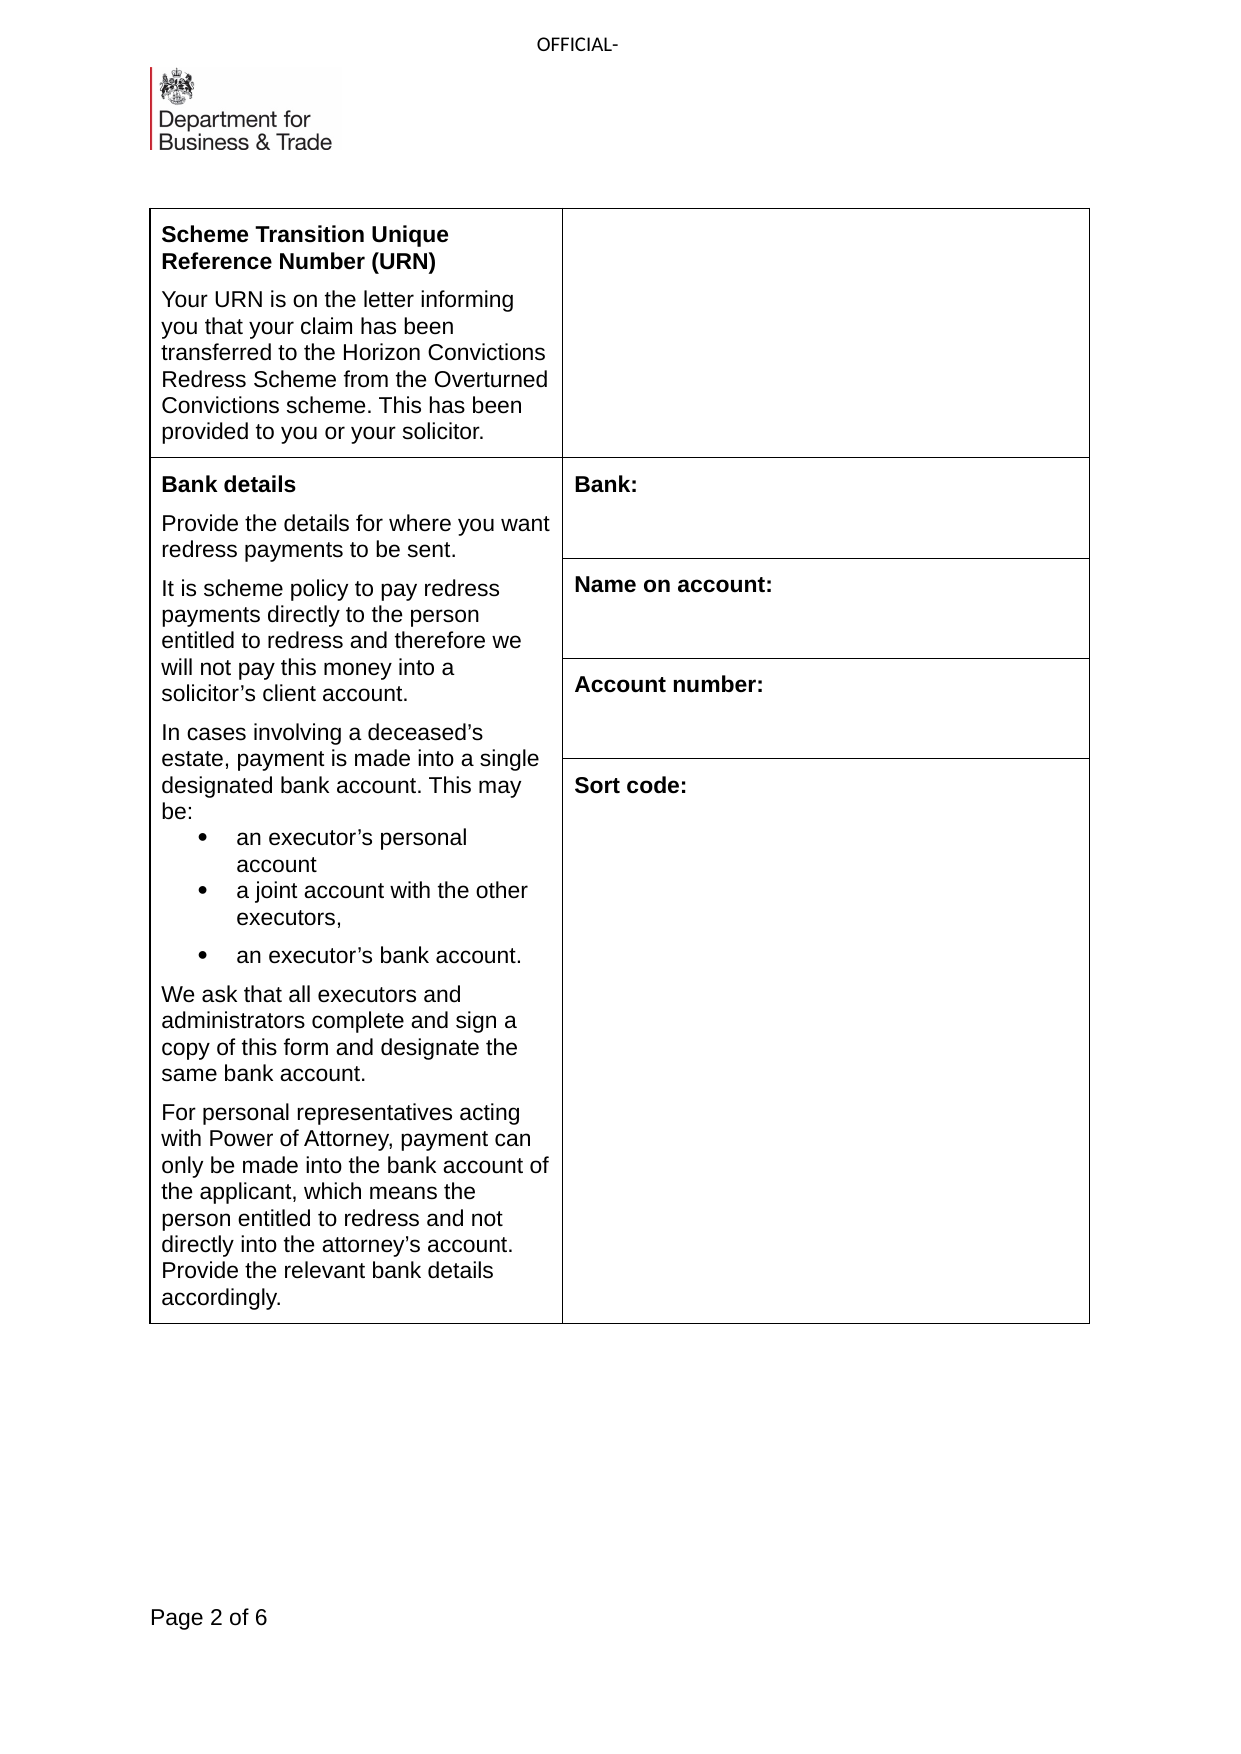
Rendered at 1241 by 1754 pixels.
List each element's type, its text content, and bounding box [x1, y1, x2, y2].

table_cell Sort code: [563, 759, 1089, 1322]
table_cell Bank details Provide the details for where you want redress payments to be sent. It is scheme policy to pay redress payments directly to the person entitled to redress and therefore we will not pay this money into a solicitor’s client account. In cases involving a deceased’s estate, payment is made into a single designated bank account. This may be: an executor’s personal account a joint account with the other executors, an executor’s bank account. We ask that all executors and administrators complete and sign a copy of this form and designate the same bank account. For personal representatives acting with Power of Attorney, payment can only be made into the bank account of the applicant, which means the person entitled to redress and not directly into the attorney’s account. Provide the relevant bank details accordingly. [151, 458, 562, 1322]
table_cell Account number: [563, 659, 1089, 758]
table_cell Bank: [563, 458, 1089, 557]
table_cell Name on account: [563, 559, 1089, 658]
table_cell [563, 209, 1089, 457]
table_cell Scheme Transition Unique Reference Number (URN) Your URN is on the letter informing you that your claim has been transferred to the Horizon Convictions Redress Scheme from the Overturned Convictions scheme. This has been provided to you or your solicitor. [151, 209, 562, 457]
